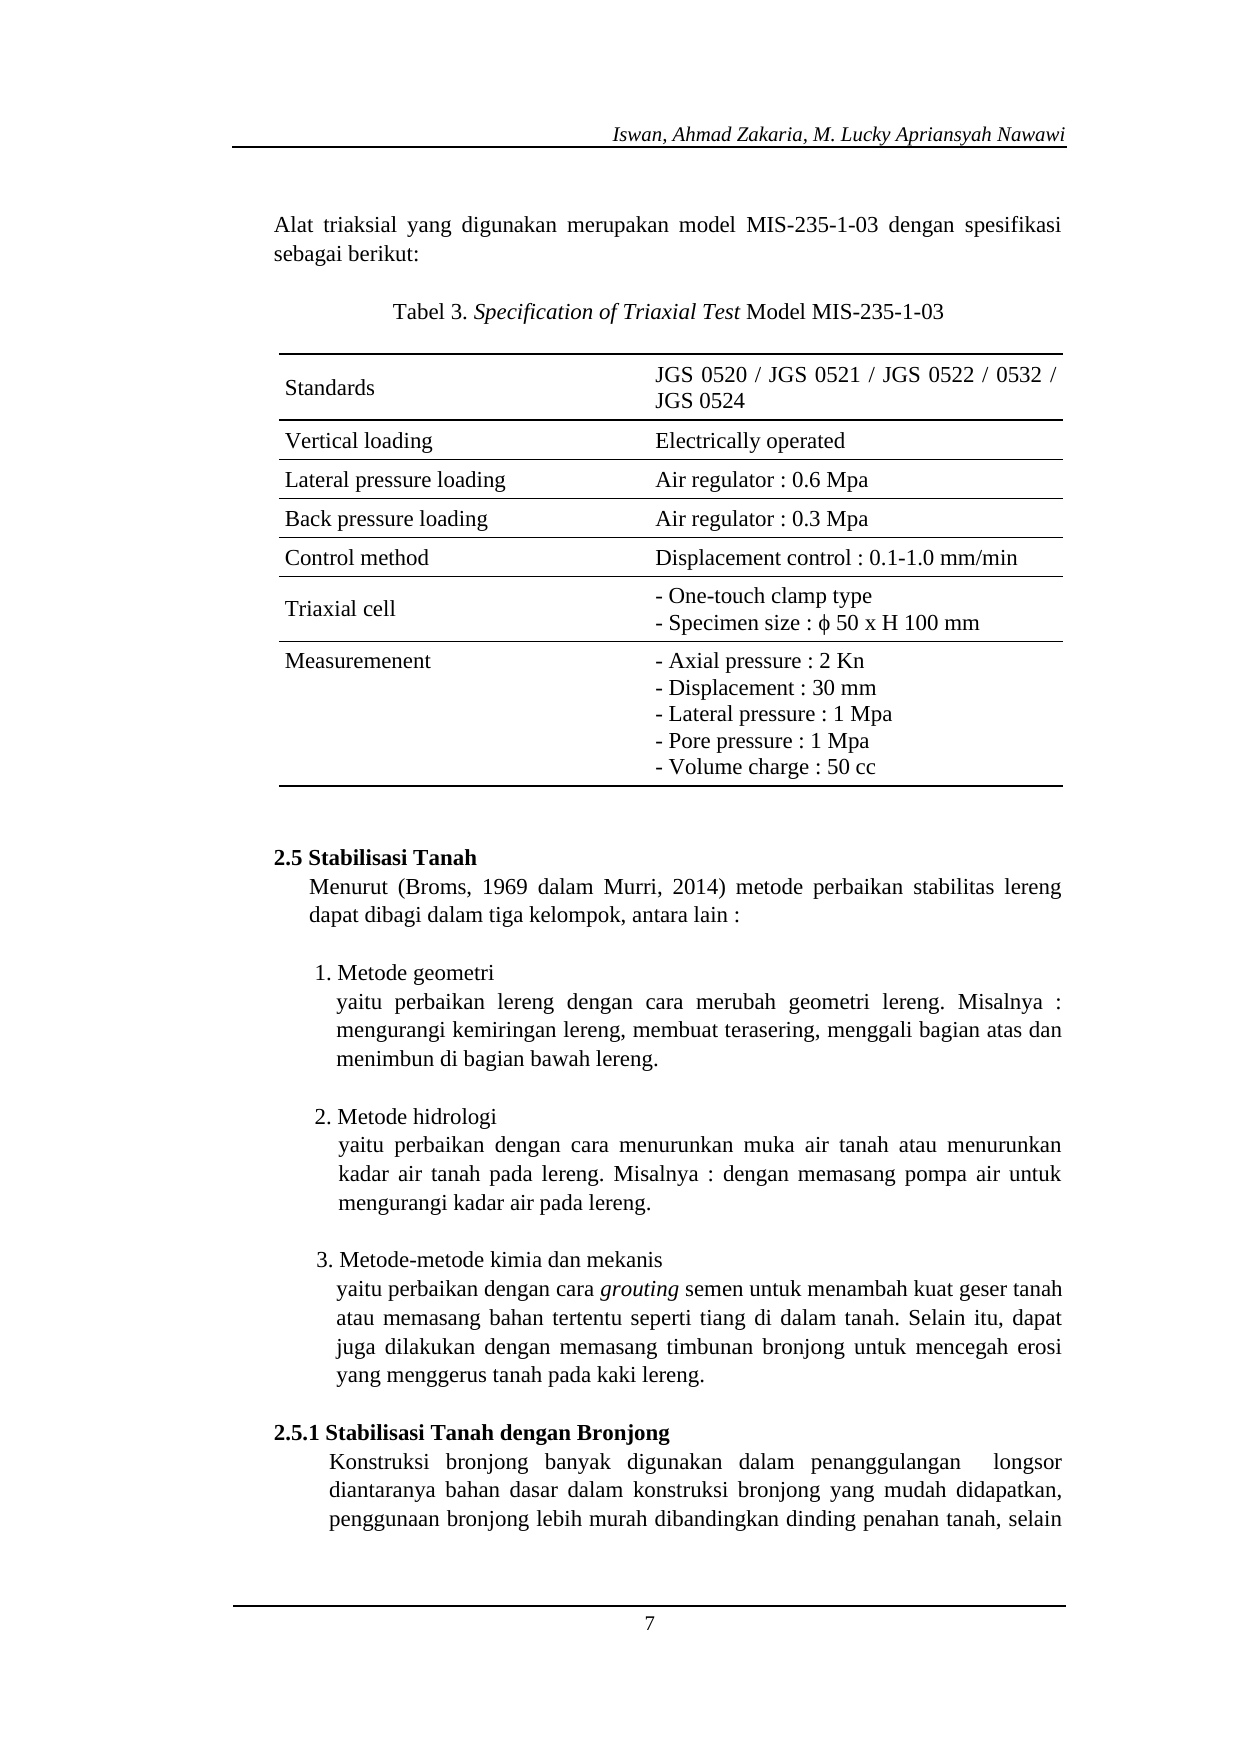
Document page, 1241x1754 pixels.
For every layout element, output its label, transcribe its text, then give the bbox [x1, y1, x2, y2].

text Alat triaksial yang digunakan merupakan model MIS-235-1-03 dengan spesifikasi sebagai berikut: [274, 209, 1063, 267]
table_cell Vertical loading [279, 421, 649, 459]
table_header Standards [279, 355, 649, 419]
table_cell Air regulator : 0.3 Mpa [650, 499, 1063, 537]
table_cell Triaxial cell [279, 577, 649, 641]
text Tabel 3. Specification of Triaxial Test Model MIS-235-1-03 [274, 295, 1063, 324]
text yaitu perbaikan dengan cara grouting semen untuk menambah kuat geser tanah atau memasang bahan tertentu seperti tiang di dalam tanah. Selain itu, dapat juga dilakukan dengan memasang timbunan bronjong untuk mencegah erosi yang menggerus tanah pada kaki lereng. [336, 1273, 1063, 1388]
text Menurut (Broms, 1969 dalam Murri, 2014) metode perbaikan stabilitas lereng dapat dibagi dalam tiga kelompok, antara lain : [309, 870, 1063, 928]
table_cell Air regulator : 0.6 Mpa [650, 460, 1063, 498]
text yaitu perbaikan dengan cara menurunkan muka air tanah atau menurunkan kadar air tanah pada lereng. Misalnya : dengan memasang pompa air untuk mengurangi kadar air pada lereng. [338, 1129, 1063, 1215]
table_cell - Axial pressure : 2 Kn - Displacement : 30 mm - Lateral pressure : 1 Mpa - Pore pressure : 1 Mpa - Volume charge : 50 cc [650, 642, 1063, 785]
table_cell Back pressure loading [279, 499, 649, 537]
text 2. Metode hidrologi [314, 1100, 1063, 1129]
text yaitu perbaikan lereng dengan cara merubah geometri lereng. Misalnya : mengurangi kemiringan lereng, membuat terasering, menggali bagian atas dan menimbun di bagian bawah lereng. [336, 985, 1063, 1072]
table_cell Electrically operated [650, 421, 1063, 459]
text 1. Metode geometri [314, 957, 1063, 985]
text 2.5 Stabilisasi Tanah [274, 842, 1063, 870]
table_cell Measuremenent [279, 642, 649, 785]
table_cell Displacement control : 0.1-1.0 mm/min [650, 538, 1063, 576]
text Konstruksi bronjong banyak digunakan dalam penanggulangan longsor diantaranya bahan dasar dalam konstruksi bronjong yang mudah didapatkan, penggunaan bronjong lebih murah dibandingkan dinding penahan tanah, selain [329, 1445, 1063, 1532]
text 2.5.1 Stabilisasi Tanah dengan Bronjong [274, 1417, 1063, 1445]
table_cell Control method [279, 538, 649, 576]
table_cell - One-touch clamp type - Specimen size : ϕ 50 x H 100 mm [650, 577, 1063, 641]
text 3. Metode-metode kimia dan mekanis [316, 1244, 1063, 1273]
table_cell Lateral pressure loading [279, 460, 649, 498]
table_header JGS 0520 / JGS 0521 / JGS 0522 / 0532 / JGS 0524 [650, 355, 1063, 419]
